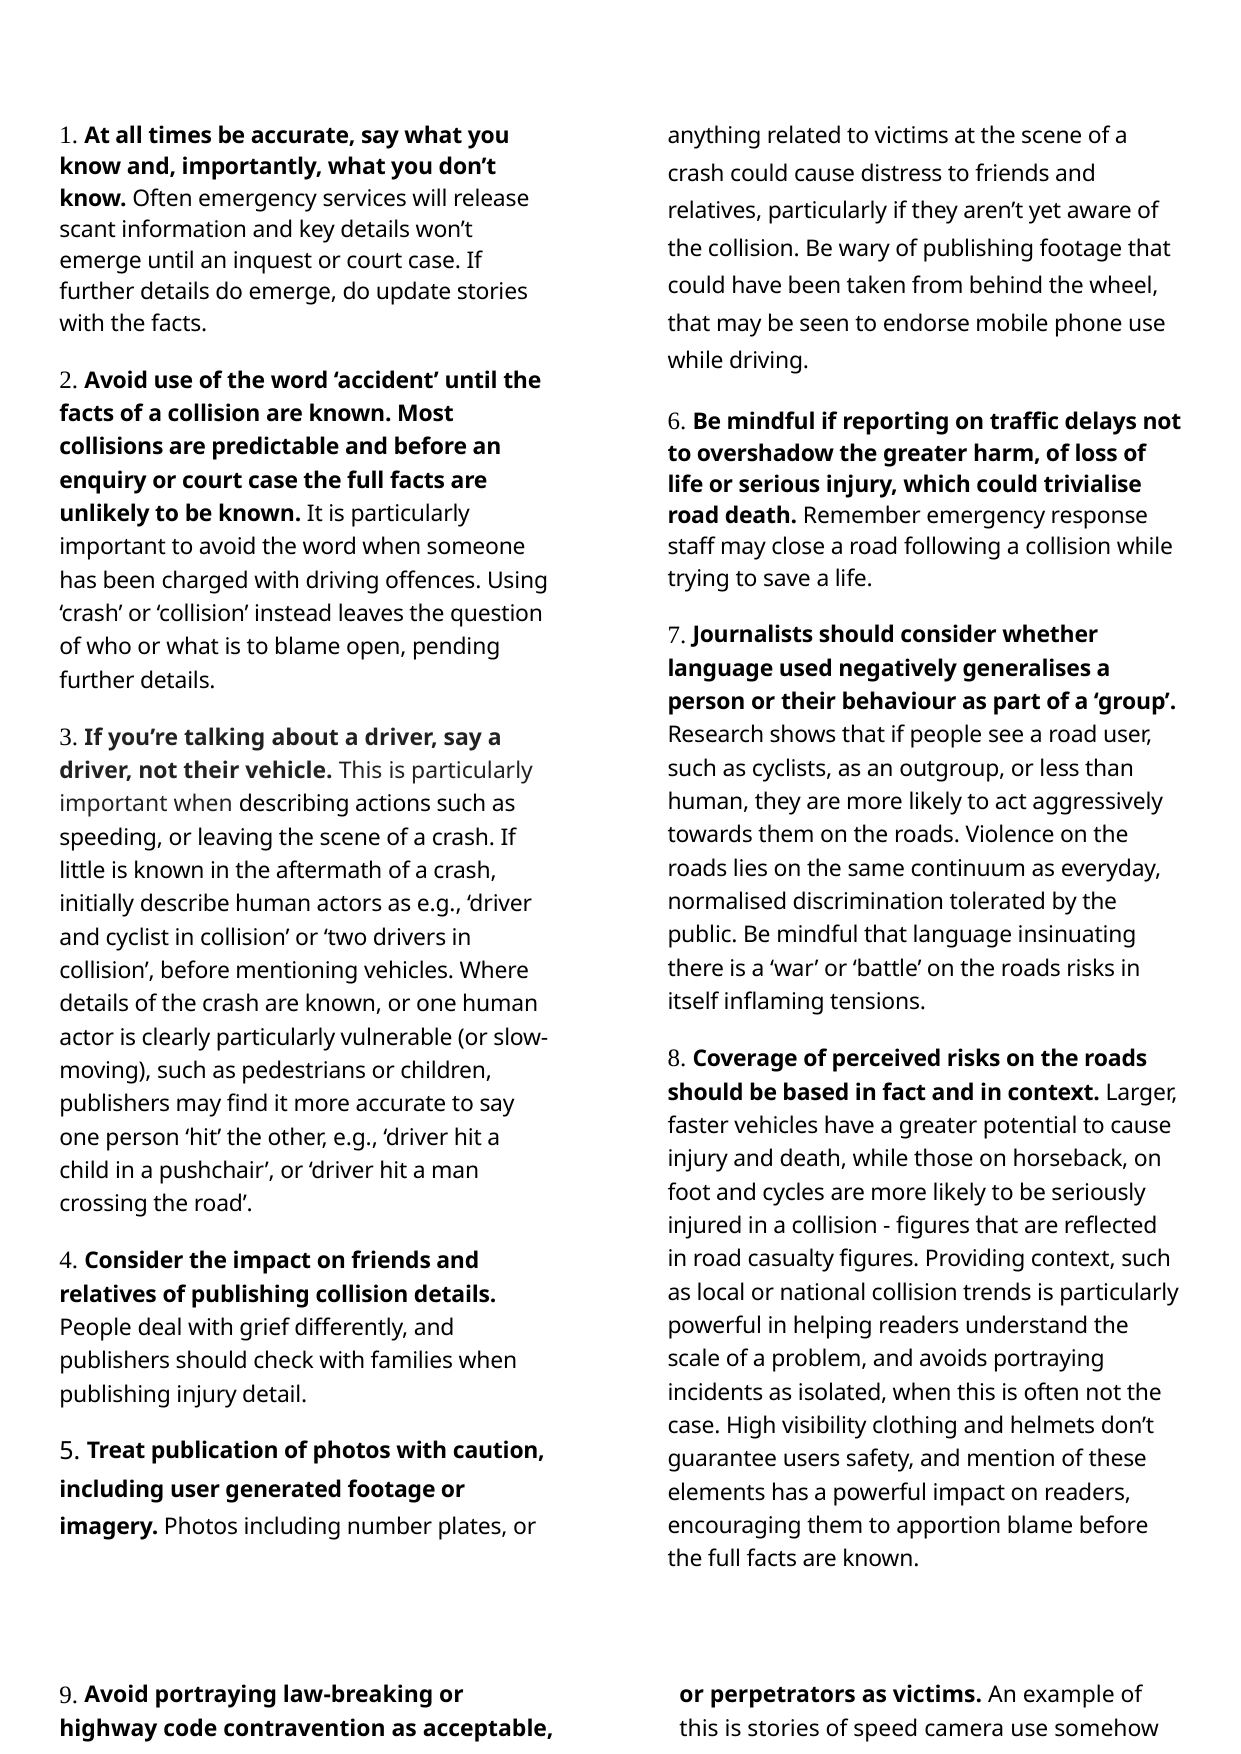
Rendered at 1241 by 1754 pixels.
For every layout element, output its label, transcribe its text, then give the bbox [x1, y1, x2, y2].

list Be mindful if reporting on traffic delays not to overshadow the greater harm, of loss of life or serious injury, which could trivialise road death. Remember emergency response staff may close a road following a collision while trying to save a life. [667, 405, 1181, 593]
list Consider the impact on friends and relatives of publishing collision details. People deal with grief differently, and publishers should check with families when publishing injury detail. [59, 1242, 549, 1409]
list At all times be accurate, say what you know and, importantly, what you don’t know. Often emergency services will release scant information and key details won’t emerge until an inquest or court case. If further details do emerge, do update stories with the facts. [59, 119, 549, 338]
list anything related to victims at the scene of a crash could cause distress to friends and relatives, particularly if they aren’t yet aware of the collision. Be wary of publishing footage that could have been taken from behind the wheel, that may be seen to endorse mobile phone use while driving. [667, 119, 1181, 375]
list Treat publication of photos with caution, including user generated footage or imagery. Photos including number plates, or [59, 1432, 549, 1541]
list If you’re talking about a driver, say a driver, not their vehicle. This is particularly important when describing actions such as speeding, or leaving the scene of a crash. If little is known in the aftermath of a crash, initially describe human actors as e.g., ‘driver and cyclist in collision’ or ‘two drivers in collision’, before mentioning vehicles. Where details of the crash are known, or one human actor is clearly particularly vulnerable (or slow-moving), such as pedestrians or children, publishers may find it more accurate to say one person ‘hit’ the other, e.g., ‘driver hit a child in a pushchair’, or ‘driver hit a man crossing the road’. [59, 718, 549, 1218]
list Journalists should consider whether language used negatively generalises a person or their behaviour as part of a ‘group’. Research shows that if people see a road user, such as cyclists, as an outgroup, or less than human, they are more likely to act aggressively towards them on the roads. Violence on the roads lies on the same continuum as everyday, normalised discrimination tolerated by the public. Be mindful that language insinuating there is a ‘war’ or ‘battle’ on the roads risks in itself inflaming tensions. [667, 616, 1181, 1016]
list or perpetrators as victims. An example of this is stories of speed camera use somehow [679, 1676, 1181, 1743]
list Coverage of perceived risks on the roads should be based in fact and in context. Larger, faster vehicles have a greater potential to cause injury and death, while those on horseback, on foot and cycles are more likely to be seriously injured in a collision - figures that are reflected in road casualty figures. Providing context, such as local or national collision trends is particularly powerful in helping readers understand the scale of a problem, and avoids portraying incidents as isolated, when this is often not the case. High visibility clothing and helmets don’t guarantee users safety, and mention of these elements has a powerful impact on readers, encouraging them to apportion blame before the full facts are known. [667, 1040, 1181, 1573]
list Avoid portraying law-breaking or highway code contravention as acceptable, [59, 1676, 561, 1743]
list Avoid use of the word ‘accident’ until the facts of a collision are known. Most collisions are predictable and before an enquiry or court case the full facts are unlikely to be known. It is particularly important to avoid the word when someone has been charged with driving offences. Using ‘crash’ or ‘collision’ instead leaves the question of who or what is to blame open, pending further details. [59, 361, 549, 695]
